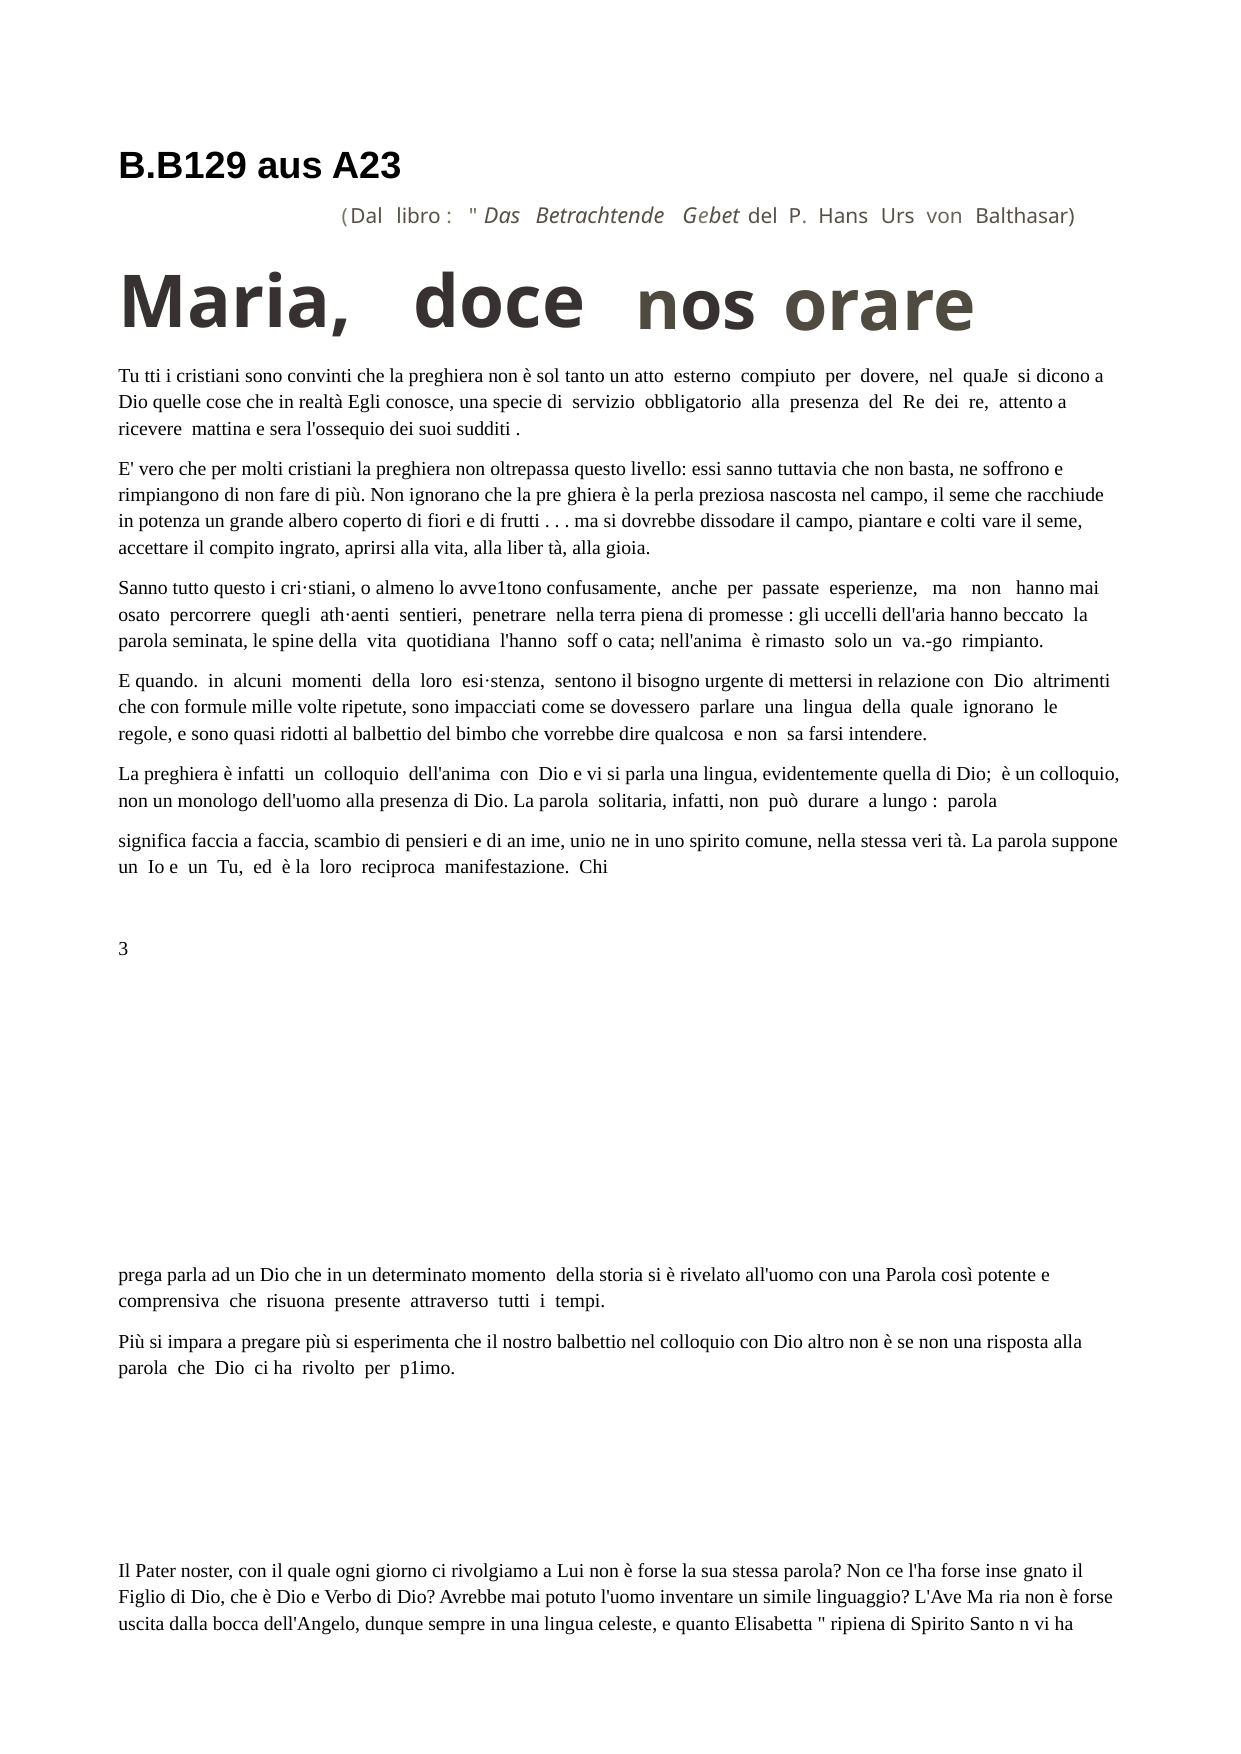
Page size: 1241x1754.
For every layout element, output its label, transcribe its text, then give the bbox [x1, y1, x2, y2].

text significa faccia a faccia, scambio di pensieri e di an ime, unio­ ne in uno spirito comune, nella stessa veri tà. La parola suppone un Io e un Tu, ed è la loro reciproca manifestazione. Chi [118, 829, 1122, 878]
subtitle B.B129 aus A23 [118, 143, 1122, 187]
text prega parla ad un Dio che in un determinato momento della storia si è rivelato all'uomo con una Parola così potente e comprensiva che risuona presente attraverso tutti i tempi. [118, 1263, 1122, 1312]
text E quando. in alcuni momenti della loro esi·stenza, sentono il bisogno urgente di mettersi in relazione con Dio altrimenti che con formule mille volte ripetute, sono impacciati come se dovessero parlare una lingua della quale ignorano le regole, e sono quasi ridotti al balbettio del bimbo che vorrebbe dire qualcosa e non sa farsi intendere. [118, 669, 1122, 744]
text (Dal libro : " Das Betrachtende Gebet del P. Hans Urs von Balthasar) [298, 201, 1240, 229]
text Sanno tutto questo i cri·stiani, o almeno lo avve1tono confusamente, anche per passate esperienze, ma non hanno mai osato percorrere quegli ath·aenti sentieri, penetrare nella terra piena di promesse : gli uccelli dell'aria hanno beccato la parola seminata, le spine della vita quotidiana l'hanno soff o­ cata; nell'anima è rimasto solo un va.-go rimpianto. [118, 576, 1122, 651]
text Tu tti i cristiani sono convinti che la preghiera non è sol­ tanto un atto esterno compiuto per dovere, nel quaJe si dicono a Dio quelle cose che in realtà Egli conosce, una specie di servizio obbligatorio alla presenza del Re dei re, attento a ricevere mattina e sera l'ossequio dei suoi sudditi . [118, 364, 1122, 439]
text La preghiera è infatti un colloquio dell'anima con Dio e vi si parla una lingua, evidentemente quella di Dio; è un colloquio, non un monologo dell'uomo alla presenza di Dio. La parola solitaria, infatti, non può durare a lungo : parola [118, 762, 1122, 811]
text E' vero che per molti cristiani la preghiera non oltrepassa questo livello: essi sanno tuttavia che non basta, ne soffrono e rimpiangono di non fare di più. Non ignorano che la pre­ ghiera è la perla preziosa nascosta nel campo, il seme che racchiude in potenza un grande albero coperto di fiori e di frutti . . . ma si dovrebbe dissodare il campo, piantare e colti­ vare il seme, accettare il compito ingrato, aprirsi alla vita, alla liber tà, alla gioia. [118, 457, 1122, 558]
text Il Pater noster, con il quale ogni giorno ci rivolgiamo a Lui non è forse la sua stessa parola? Non ce l'ha forse inse­ gnato il Figlio di Dio, che è Dio e Verbo di Dio? Avrebbe mai potuto l'uomo inventare un simile linguaggio? L'Ave Ma­ ria non è forse uscita dalla bocca dell'Angelo, dunque sempre in una lingua celeste, e quanto Elisabetta " ripiena di Spirito Santo n vi ha [118, 1559, 1122, 1634]
text Più si impara a pregare più si esperimenta che il nostro balbettio nel colloquio con Dio altro non è se non una risposta alla parola che Dio ci ha rivolto per p1imo. [118, 1329, 1122, 1378]
subtitle Maria, doce nos orare [118, 250, 1122, 352]
text 3 [118, 937, 1122, 960]
